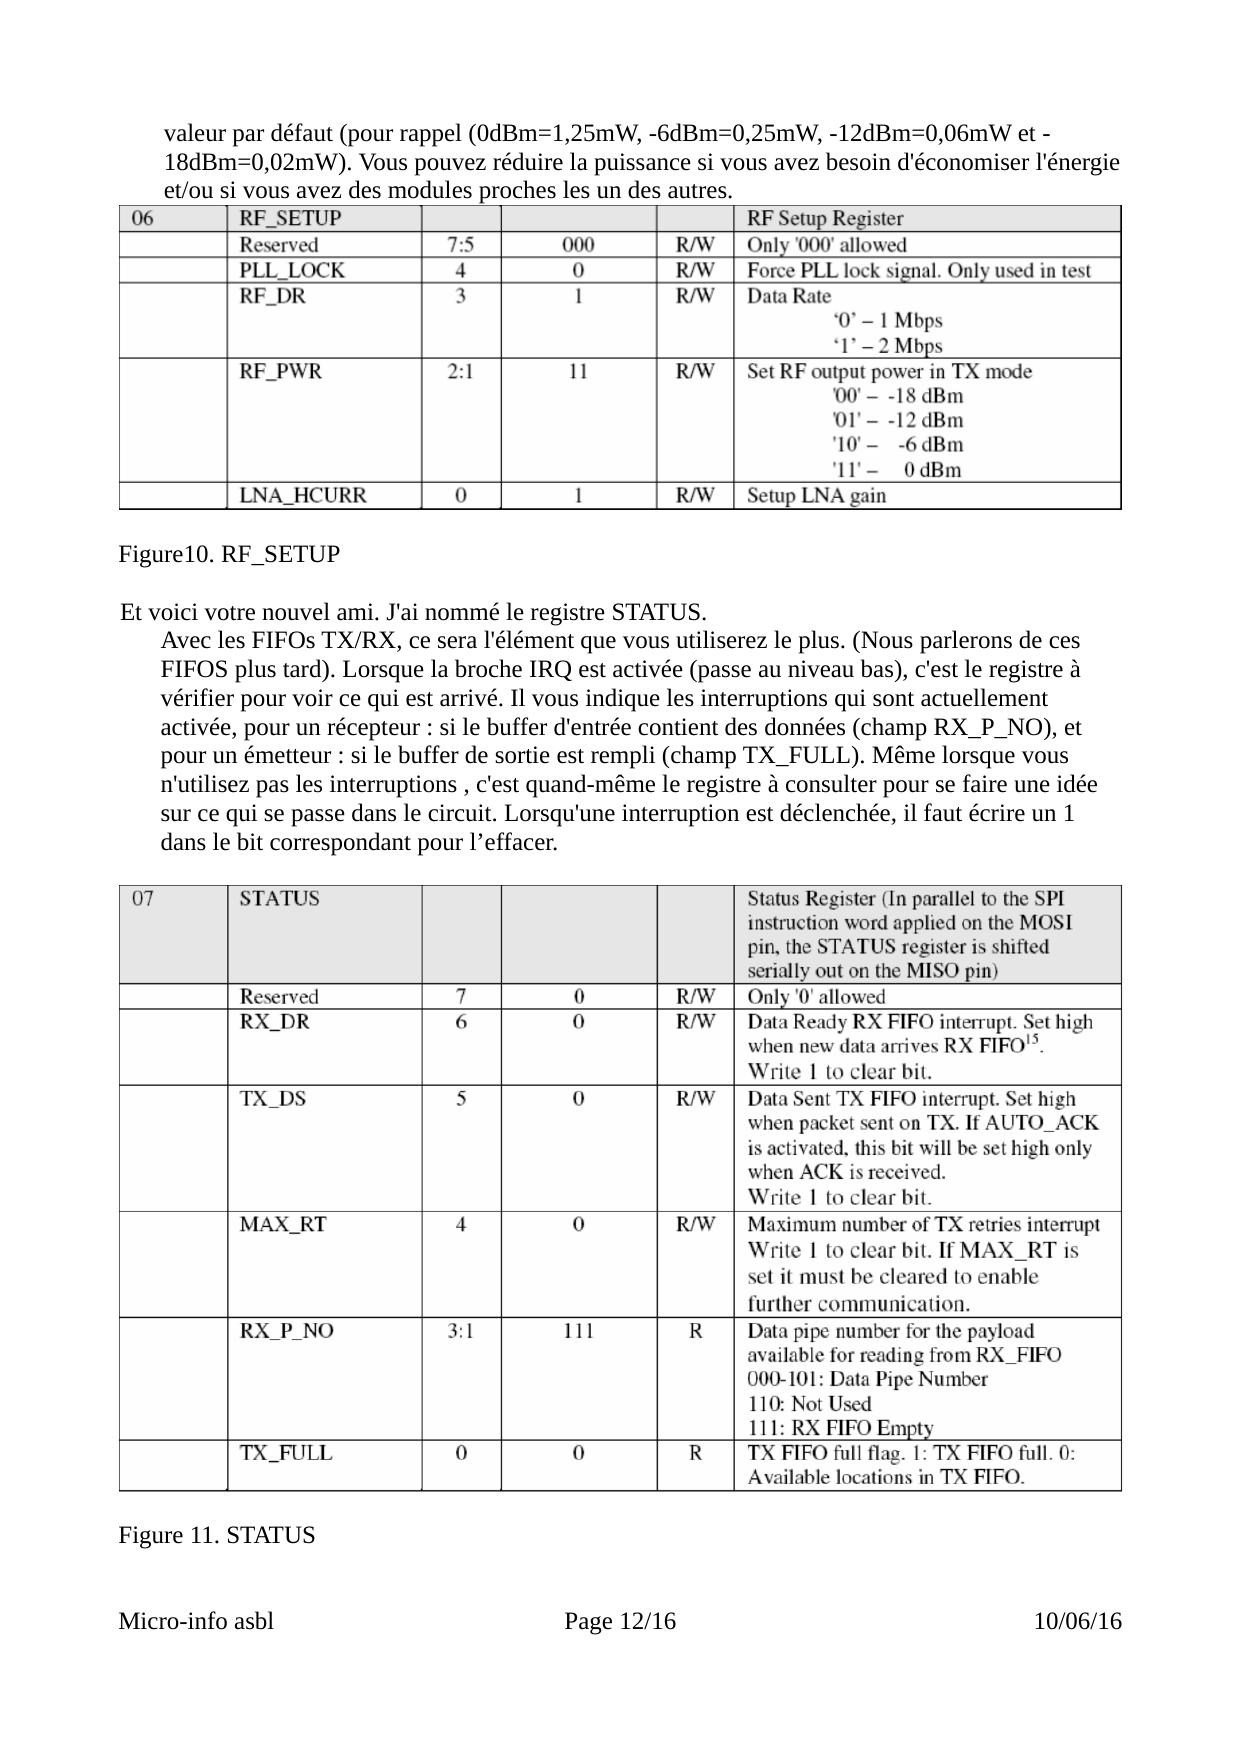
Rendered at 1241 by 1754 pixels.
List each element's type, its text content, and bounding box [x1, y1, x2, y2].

text valeur par défaut (pour rappel (0dBm=1,25mW, -6dBm=0,25mW, -12dBm=0,06mW et -18dBm=0,02mW). Vous pouvez réduire la puissance si vous avez besoin d'économiser l'énergie et/ou si vous avez des modules proches les un des autres. [163, 118, 1122, 204]
text Avec les FIFOs TX/RX, ce sera l'élément que vous utiliserez le plus. (Nous parlerons de ces FIFOS plus tard). Lorsque la broche IRQ est activée (passe au niveau bas), c'est le registre à vérifier pour voir ce qui est arrivé. Il vous indique les interruptions qui sont actuellement activée, pour un récepteur : si le buffer d'entrée contient des données (champ RX_P_NO), et pour un émetteur : si le buffer de sortie est rempli (champ TX_FULL). Même lorsque vous n'utilisez pas les interruptions , c'est quand-même le registre à consulter pour se faire une idée sur ce qui se passe dans le circuit. Lorsqu'une interruption est déclenchée, il faut écrire un 1 dans le bit correspondant pour l’effacer. [160, 626, 1122, 856]
text Et voici votre nouvel ami. J'ai nommé le registre STATUS. [120, 597, 1122, 626]
text Figure10. RF_SETUP [118, 539, 1122, 568]
picture [118, 884, 1123, 1492]
picture [118, 204, 1123, 511]
text Figure 11. STATUS [118, 1520, 1122, 1549]
